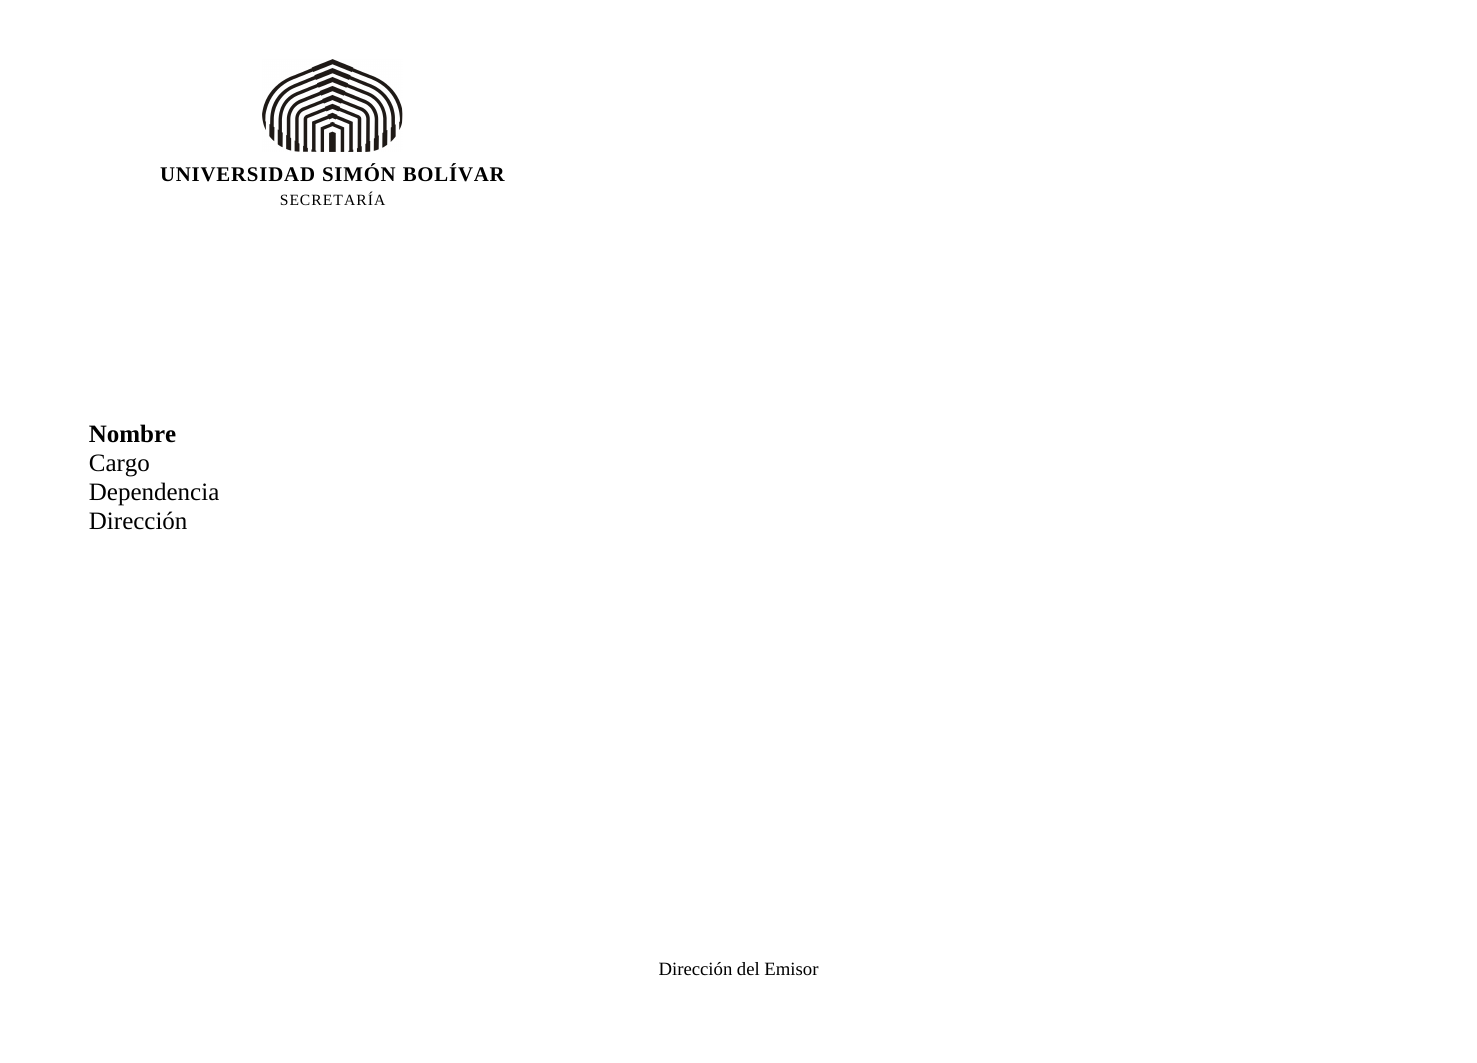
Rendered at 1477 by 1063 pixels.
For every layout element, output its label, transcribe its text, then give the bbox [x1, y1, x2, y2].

table_cell [661, 420, 1388, 581]
table_header [576, 59, 661, 237]
picture [262, 59, 403, 152]
table_cell Nombre Cargo Dependencia Dirección [89, 420, 661, 581]
table_header Dirección del Emisor [89, 958, 1388, 1001]
table_header UNIVERSIDAD SIMÓN BOLÍVAR SECRETARÍA [89, 59, 576, 237]
table_cell [89, 237, 661, 419]
table_header [661, 59, 1388, 237]
table_cell [661, 237, 1388, 419]
